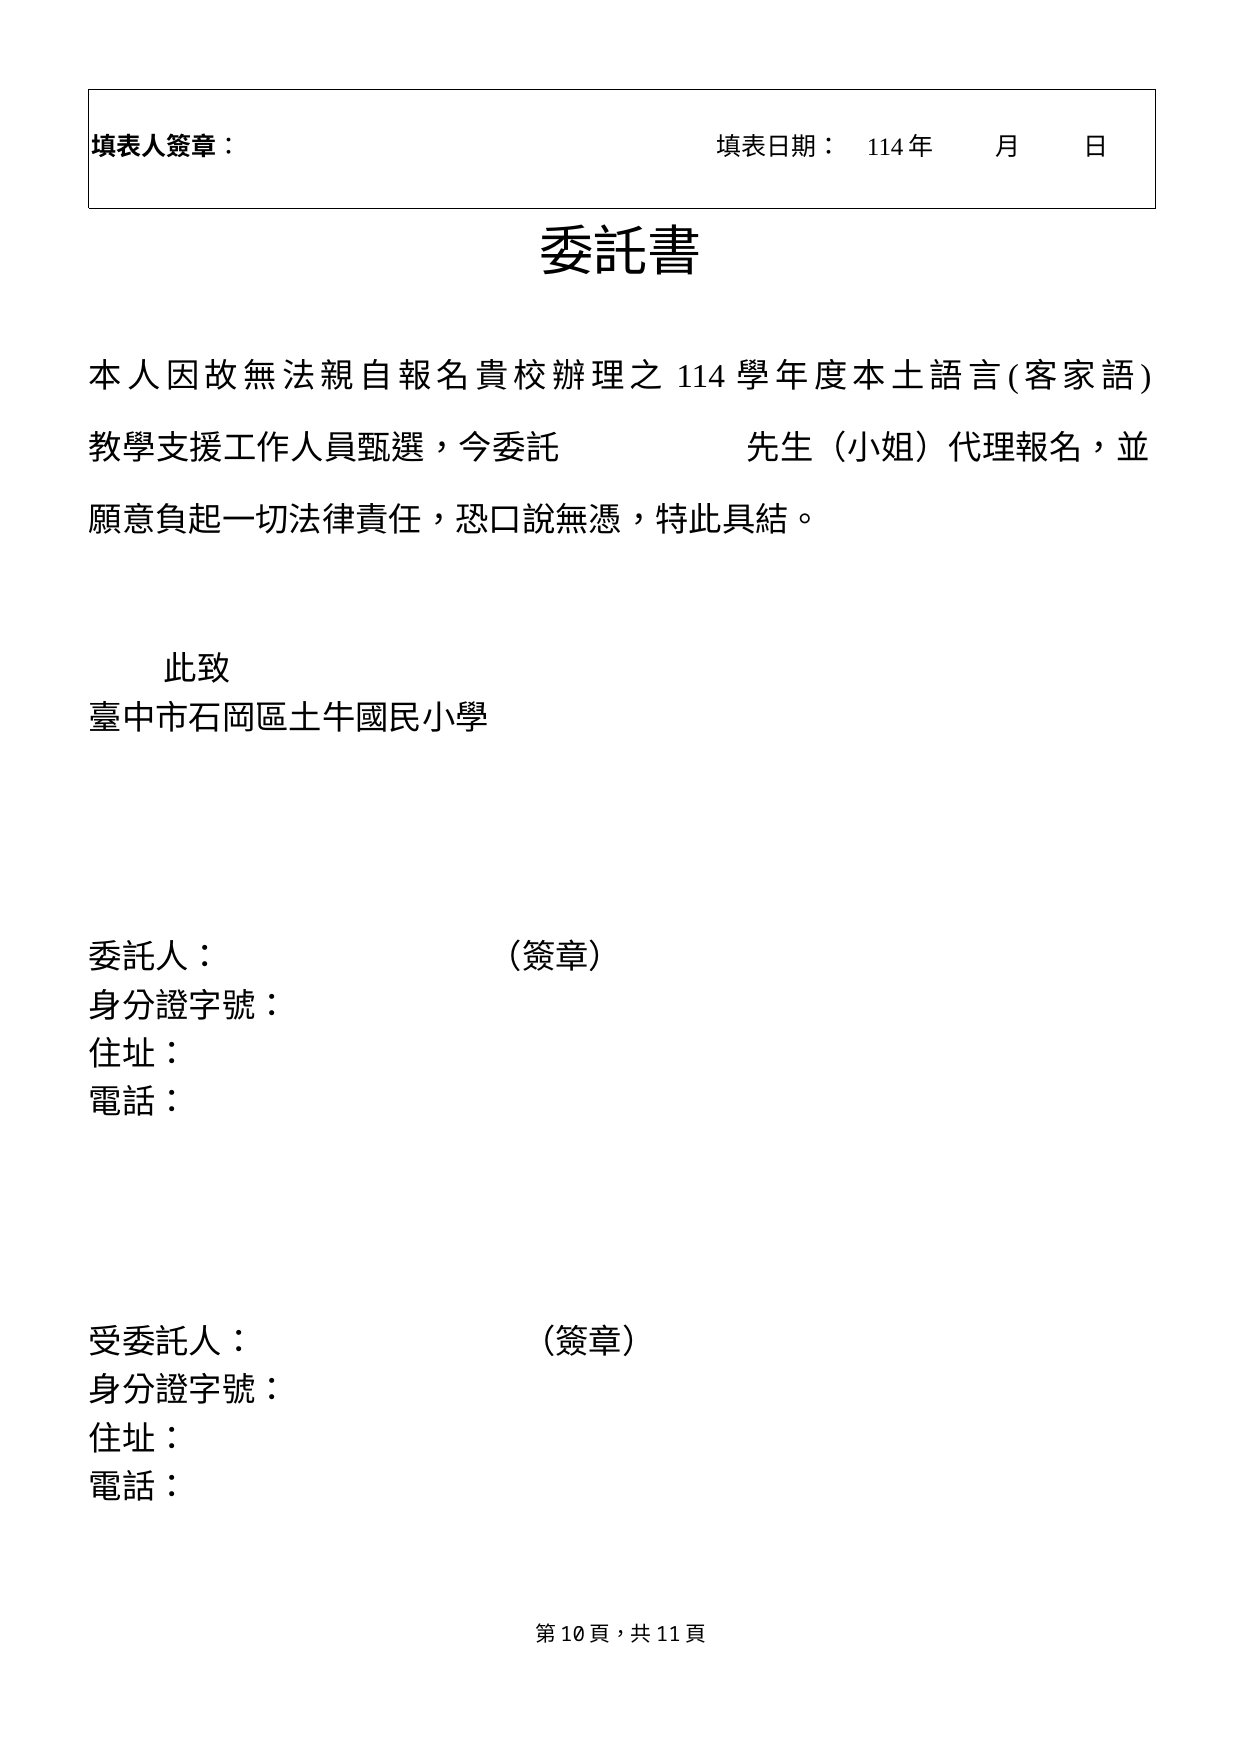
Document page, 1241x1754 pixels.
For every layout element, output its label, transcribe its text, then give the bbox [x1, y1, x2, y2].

text 本人因故無法親自報名貴校辦理之114學年度本土語言(客家語) 教學支援工作人員甄選，今委託 先生（小姐）代理報名，並願意負起一切法律責任，恐口說無憑，特此具結。 [89, 349, 1152, 541]
text 身分證字號： [89, 1363, 1152, 1411]
text 電話： [89, 1075, 1152, 1123]
text 住址： [89, 1411, 1152, 1459]
text 受委託人： （簽章） [89, 1315, 1152, 1363]
text 身分證字號： [89, 978, 1152, 1027]
text 住址： [89, 1027, 1152, 1075]
text 臺中市石岡區土牛國民小學 [89, 690, 1152, 739]
text 此致 [89, 642, 1152, 690]
text 委託書 [89, 209, 1152, 286]
table_cell 填表人簽章： 填表日期： 114年 月 日 [89, 90, 1155, 207]
text 電話： [89, 1459, 1152, 1508]
text 委託人： （簽章） [89, 930, 1152, 978]
